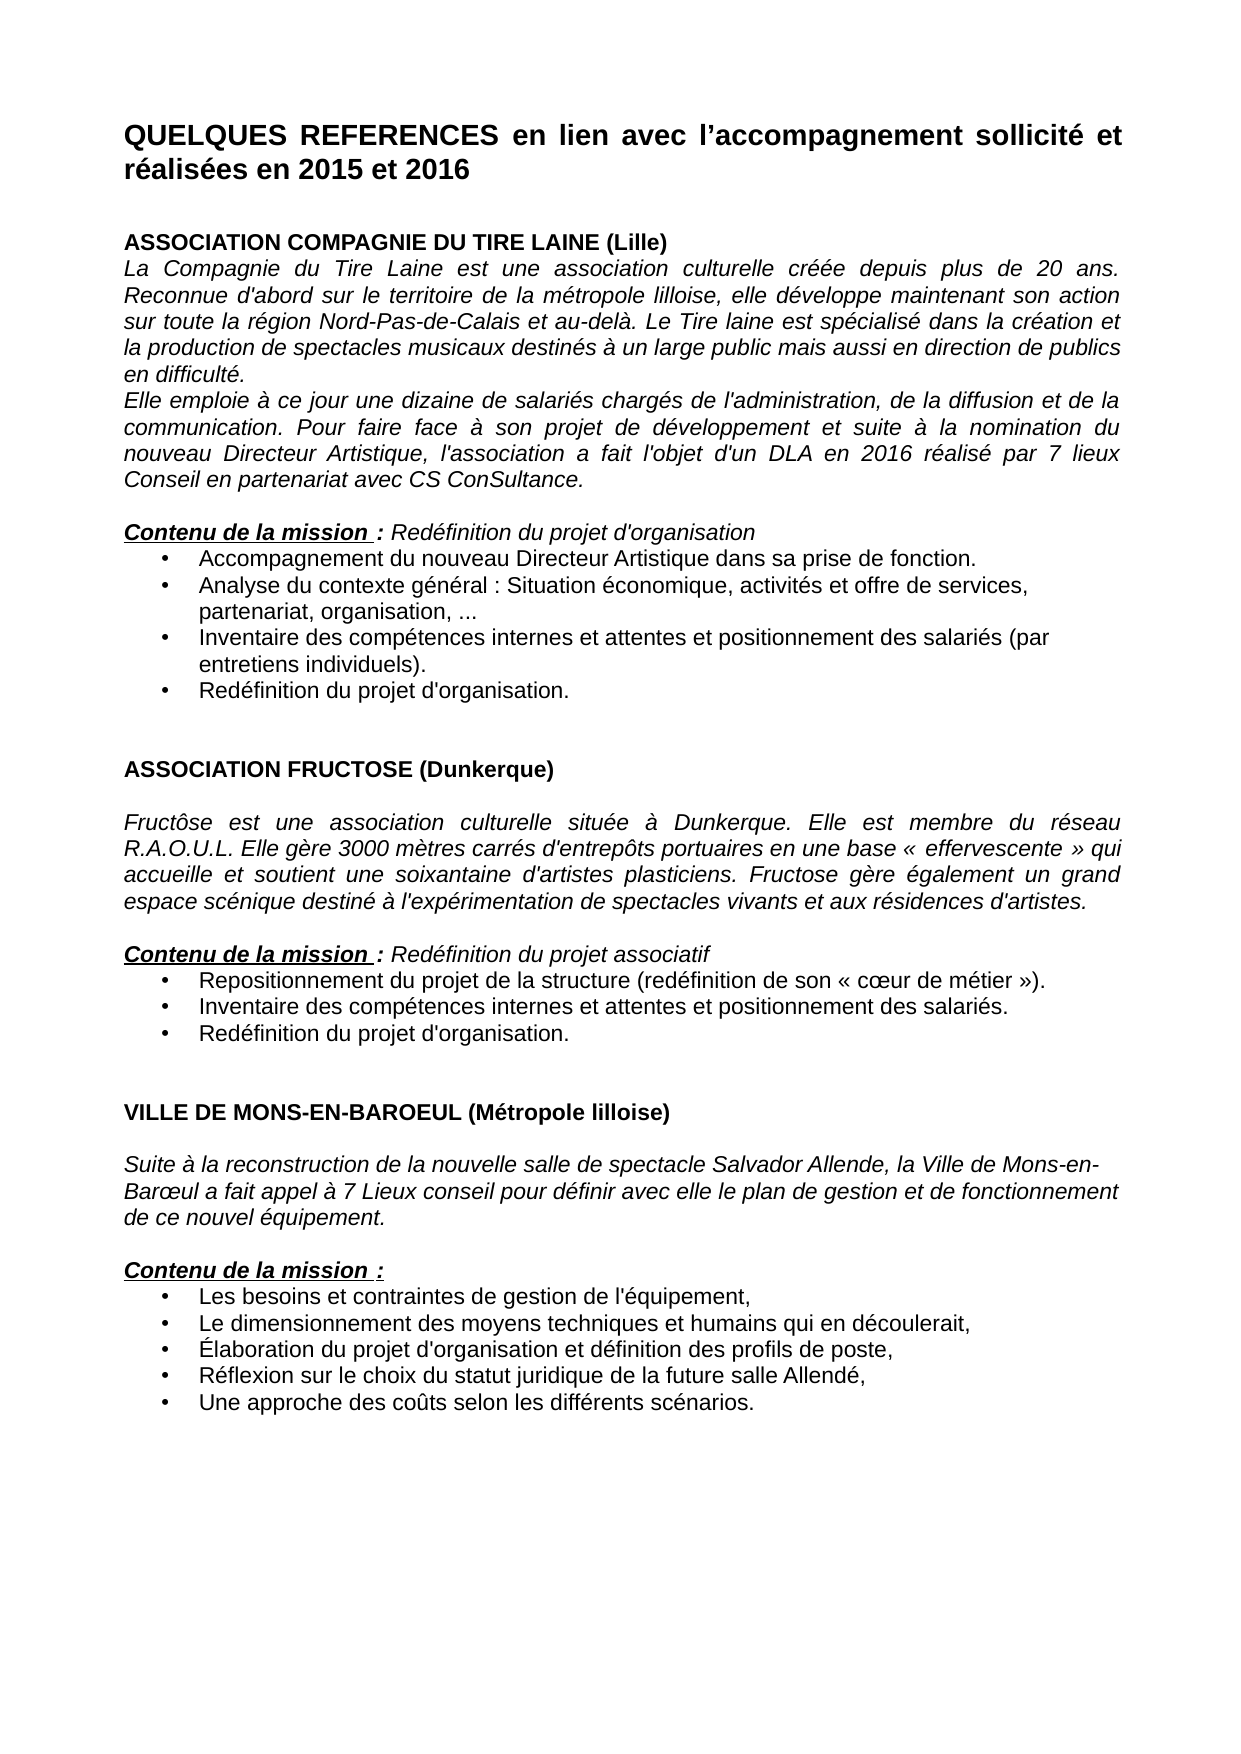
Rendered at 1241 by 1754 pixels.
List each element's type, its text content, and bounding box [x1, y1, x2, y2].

list Le dimensionnement des moyens techniques et humains qui en découlerait, [161, 1309, 1123, 1336]
list Analyse du contexte général : Situation économique, activités et offre de services, partenariat, organisation, ... [161, 572, 1123, 624]
text ASSOCIATION FRUCTOSE (Dunkerque) [123, 756, 1123, 782]
text Elle emploie à ce jour une dizaine de salariés chargés de l'administration, de la diffusion et de la communication. Pour faire face à son projet de développement et suite à la nomination du nouveau Directeur Artistique, l'association a fait l'objet d'un DLA en 2016 réalisé par 7 lieux Conseil en partenariat avec CS ConSultance. [123, 387, 1123, 492]
list Réflexion sur le choix du statut juridique de la future salle Allendé, [161, 1362, 1123, 1388]
list Inventaire des compétences internes et attentes et positionnement des salariés (par entretiens individuels). [161, 624, 1123, 677]
text Contenu de la mission : [123, 1257, 1123, 1283]
text Contenu de la mission : Redéfinition du projet associatif [123, 941, 1123, 967]
text ASSOCIATION COMPAGNIE DU TIRE LAINE (Lille) [123, 229, 1123, 255]
list Repositionnement du projet de la structure (redéfinition de son « cœur de métier »). [161, 967, 1123, 993]
list Accompagnement du nouveau Directeur Artistique dans sa prise de fonction. [161, 545, 1123, 572]
text VILLE DE MONS-EN-BAROEUL (Métropole lilloise) [123, 1099, 1123, 1125]
text Fructôse est une association culturelle située à Dunkerque. Elle est membre du réseau R.A.O.U.L. Elle gère 3000 mètres carrés d'entrepôts portuaires en une base « effervescente » qui accueille et soutient une soixantaine d'artistes plasticiens. Fructose gère également un grand espace scénique destiné à l'expérimentation de spectacles vivants et aux résidences d'artistes. [123, 809, 1123, 914]
text Suite à la reconstruction de la nouvelle salle de spectacle Salvador Allende, la Ville de Mons-en-Barœul a fait appel à 7 Lieux conseil pour définir avec elle le plan de gestion et de fonctionnement de ce nouvel équipement. [123, 1151, 1123, 1230]
list Les besoins et contraintes de gestion de l'équipement, [161, 1283, 1123, 1309]
text QUELQUES REFERENCES en lien avec l’accompagnement sollicité et réalisées en 2015 et 2016 [123, 118, 1123, 185]
list Élaboration du projet d'organisation et définition des profils de poste, [161, 1336, 1123, 1362]
text Contenu de la mission : Redéfinition du projet d'organisation [123, 519, 1123, 545]
list Redéfinition du projet d'organisation. [161, 1019, 1123, 1046]
list Redéfinition du projet d'organisation. [161, 677, 1123, 703]
list Inventaire des compétences internes et attentes et positionnement des salariés. [161, 993, 1123, 1019]
list Une approche des coûts selon les différents scénarios. [161, 1388, 1123, 1415]
text La Compagnie du Tire Laine est une association culturelle créée depuis plus de 20 ans. Reconnue d'abord sur le territoire de la métropole lilloise, elle développe maintenant son action sur toute la région Nord-Pas-de-Calais et au-delà. Le Tire laine est spécialisé dans la création et la production de spectacles musicaux destinés à un large public mais aussi en direction de publics en difficulté. [123, 255, 1123, 387]
